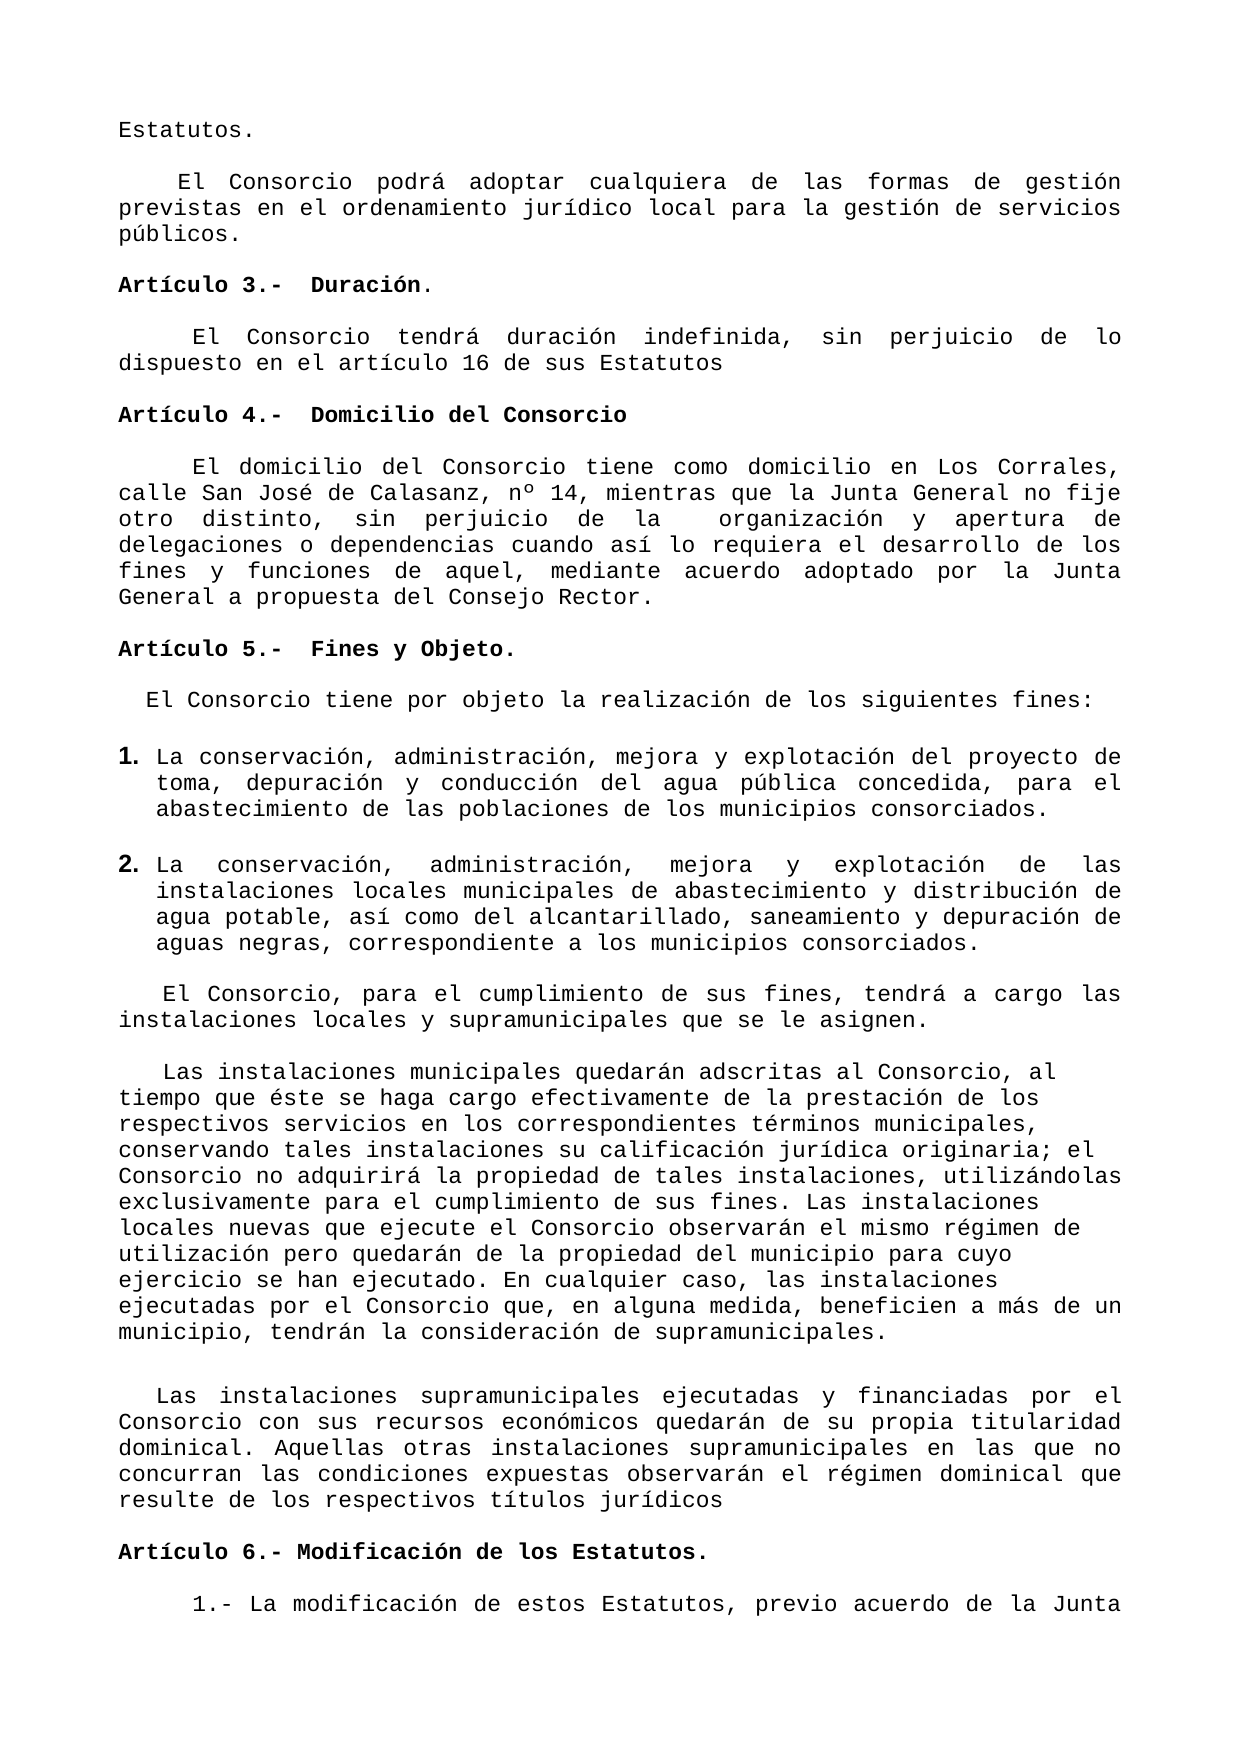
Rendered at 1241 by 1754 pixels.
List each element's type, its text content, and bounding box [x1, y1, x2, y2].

text El Consorcio podrá adoptar cualquiera de las formas de gestión previstas en el ordenamiento jurídico local para la gestión de servicios públicos. [118, 170, 1122, 248]
text Las instalaciones supramunicipales ejecutadas y financiadas por el Consorcio con sus recursos económicos quedarán de su propia titularidad dominical. Aquellas otras instalaciones supramunicipales en las que no concurran las condiciones expuestas observarán el régimen dominical que resulte de los respectivos títulos jurídicos [118, 1384, 1122, 1514]
text Artículo 3.- Duración. [118, 274, 1122, 300]
text El domicilio del Consorcio tiene como domicilio en Los Corrales, calle San José de Calasanz, nº 14, mientras que la Junta General no fije otro distinto, sin perjuicio de la organización y apertura de delegaciones o dependencias cuando así lo requiera el desarrollo de los fines y funciones de aquel, mediante acuerdo adoptado por la Junta General a propuesta del Consejo Rector. [118, 455, 1122, 611]
text 1.- La modificación de estos Estatutos, previo acuerdo de la Junta [118, 1592, 1122, 1618]
text El Consorcio, para el cumplimiento de sus fines, tendrá a cargo las instalaciones locales y supramunicipales que se le asignen. [118, 983, 1122, 1035]
list La conservación, administración, mejora y explotación del proyecto de toma, depuración y conducción del agua pública concedida, para el abastecimiento de las poblaciones de los municipios consorciados. [118, 741, 1122, 823]
text Las instalaciones municipales quedarán adscritas al Consorcio, al tiempo que éste se haga cargo efectivamente de la prestación de los respectivos servicios en los correspondientes términos municipales, conservando tales instalaciones su calificación jurídica originaria; el Consorcio no adquirirá la propiedad de tales instalaciones, utilizándolas exclusivamente para el cumplimiento de sus fines. Las instalaciones locales nuevas que ejecute el Consorcio observarán el mismo régimen de utilización pero quedarán de la propiedad del municipio para cuyo ejercicio se han ejecutado. En cualquier caso, las instalaciones ejecutadas por el Consorcio que, en alguna medida, beneficien a más de un municipio, tendrán la consideración de supramunicipales. [118, 1061, 1122, 1346]
text Artículo 4.- Domicilio del Consorcio [118, 403, 1122, 429]
list La conservación, administración, mejora y explotación de las instalaciones locales municipales de abastecimiento y distribución de agua potable, así como del alcantarillado, saneamiento y depuración de aguas negras, correspondiente a los municipios consorciados. [118, 849, 1122, 957]
text Artículo 6.- Modificación de los Estatutos. [118, 1540, 1122, 1566]
text El Consorcio tiene por objeto la realización de los siguientes fines: [118, 689, 1122, 715]
text Estatutos. [118, 118, 1122, 144]
text El Consorcio tendrá duración indefinida, sin perjuicio de lo dispuesto en el artículo 16 de sus Estatutos [118, 326, 1122, 377]
text Artículo 5.- Fines y Objeto. [118, 637, 1122, 663]
